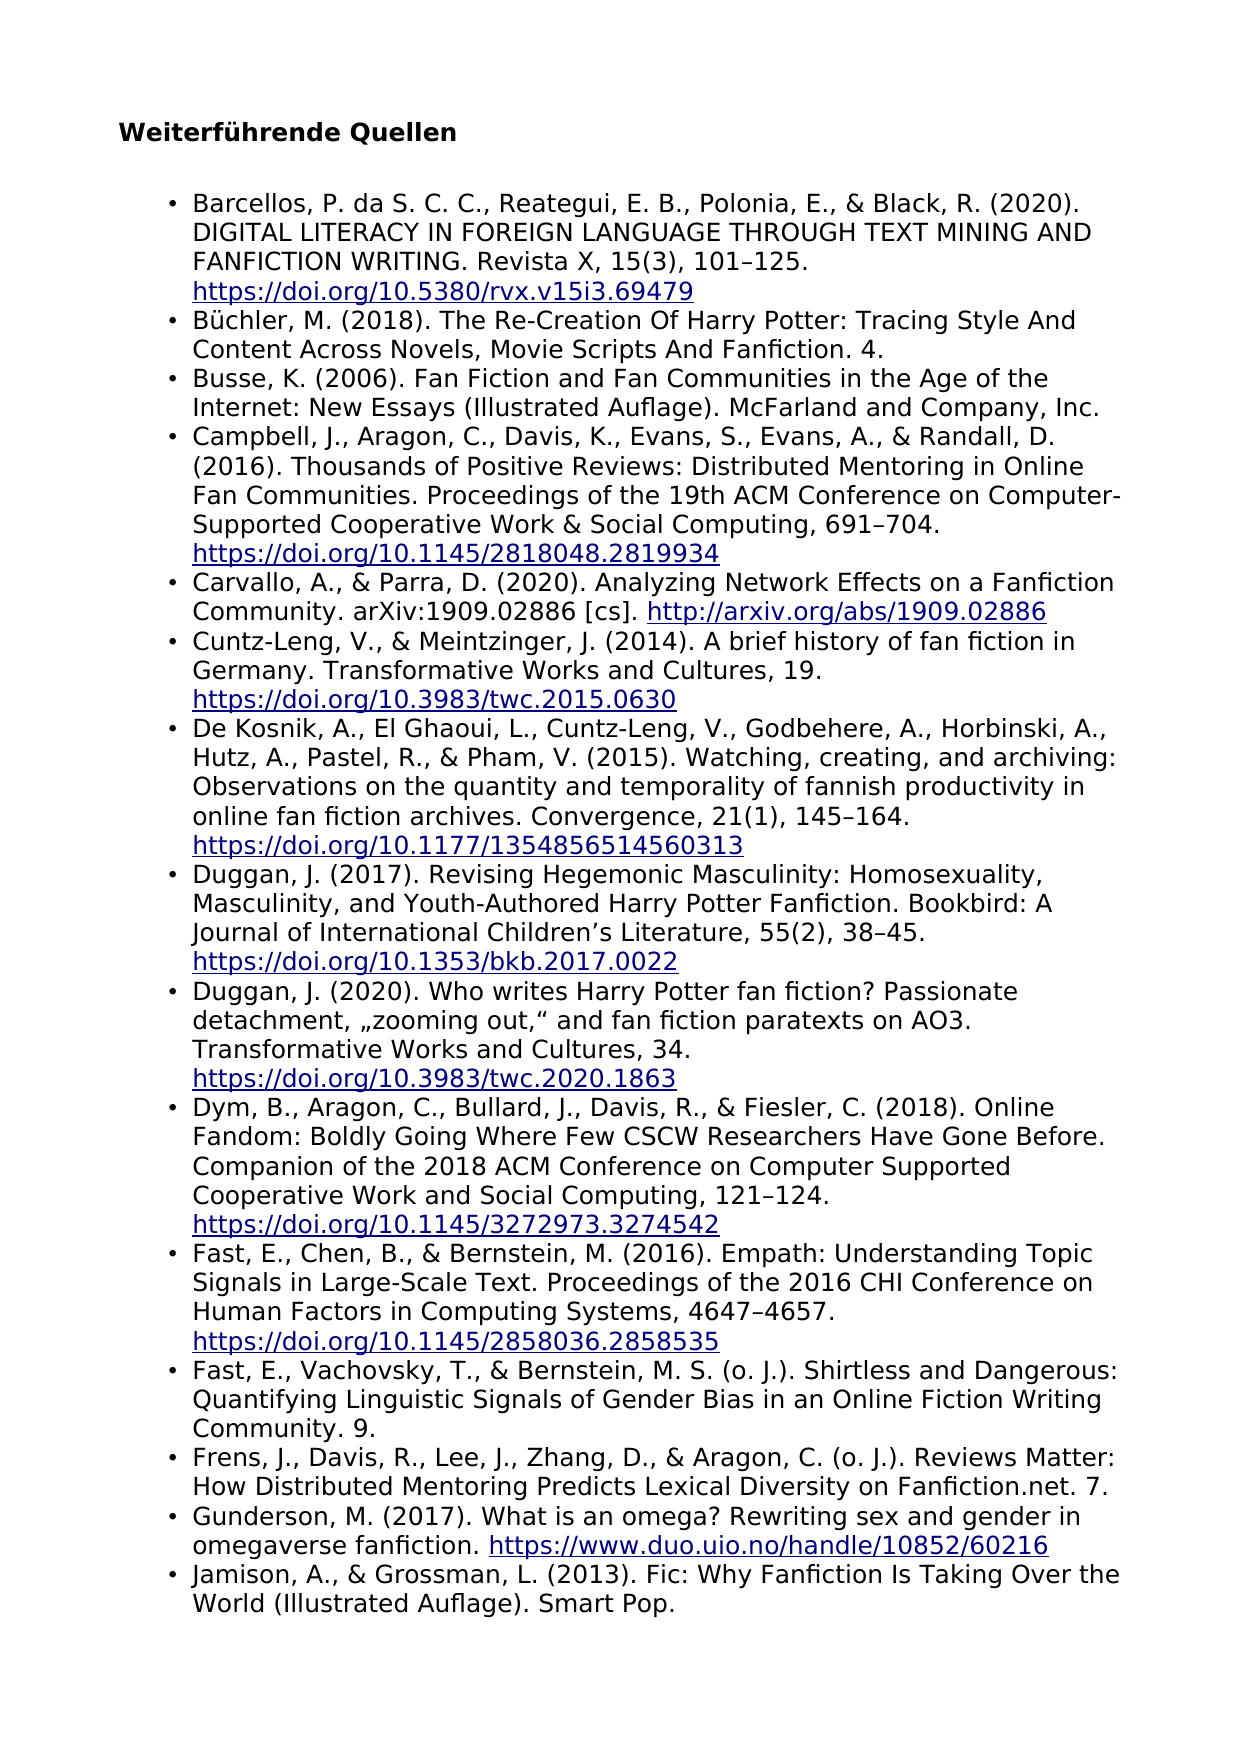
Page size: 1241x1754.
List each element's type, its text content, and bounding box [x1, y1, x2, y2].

list Jamison, A., & Grossman, L. (2013). Fic: Why Fanfiction Is Taking Over the World (Illustrated Auflage). Smart Pop. [177, 1560, 1122, 1618]
list Fast, E., Chen, B., & Bernstein, M. (2016). Empath: Understanding Topic Signals in Large-Scale Text. Proceedings of the 2016 CHI Conference on Human Factors in Computing Systems, 4647–4657. https://doi.org/10.1145/2858036.2858535 [177, 1239, 1122, 1356]
list Carvallo, A., & Parra, D. (2020). Analyzing Network Effects on a Fanfiction Community. arXiv:1909.02886 [cs]. http://arxiv.org/abs/1909.02886 [177, 568, 1122, 627]
list Gunderson, M. (2017). What is an omega? Rewriting sex and gender in omegaverse fanfiction. https://www.duo.uio.no/handle/10852/60216 [177, 1502, 1122, 1560]
list Campbell, J., Aragon, C., Davis, K., Evans, S., Evans, A., & Randall, D. (2016). Thousands of Positive Reviews: Distributed Mentoring in Online Fan Communities. Proceedings of the 19th ACM Conference on Computer-Supported Cooperative Work & Social Computing, 691–704. https://doi.org/10.1145/2818048.2819934 [177, 423, 1122, 568]
subtitle Weiterführende Quellen [118, 118, 1122, 147]
list Duggan, J. (2017). Revising Hegemonic Masculinity: Homosexuality, Masculinity, and Youth-Authored Harry Potter Fanfiction. Bookbird: A Journal of International Children’s Literature, 55(2), 38–45. https://doi.org/10.1353/bkb.2017.0022 [177, 860, 1122, 977]
list Dym, B., Aragon, C., Bullard, J., Davis, R., & Fiesler, C. (2018). Online Fandom: Boldly Going Where Few CSCW Researchers Have Gone Before. Companion of the 2018 ACM Conference on Computer Supported Cooperative Work and Social Computing, 121–124. https://doi.org/10.1145/3272973.3274542 [177, 1093, 1122, 1239]
list Cuntz-Leng, V., & Meintzinger, J. (2014). A brief history of fan fiction in Germany. Transformative Works and Cultures, 19. https://doi.org/10.3983/twc.2015.0630 [177, 627, 1122, 714]
list Barcellos, P. da S. C. C., Reategui, E. B., Polonia, E., & Black, R. (2020). DIGITAL LITERACY IN FOREIGN LANGUAGE THROUGH TEXT MINING AND FANFICTION WRITING. Revista X, 15(3), 101–125. https://doi.org/10.5380/rvx.v15i3.69479 [177, 189, 1122, 306]
list Frens, J., Davis, R., Lee, J., Zhang, D., & Aragon, C. (o. J.). Reviews Matter: How Distributed Mentoring Predicts Lexical Diversity on Fanfiction.net. 7. [177, 1443, 1122, 1502]
list De Kosnik, A., El Ghaoui, L., Cuntz-Leng, V., Godbehere, A., Horbinski, A., Hutz, A., Pastel, R., & Pham, V. (2015). Watching, creating, and archiving: Observations on the quantity and temporality of fannish productivity in online fan fiction archives. Convergence, 21(1), 145–164. https://doi.org/10.1177/1354856514560313 [177, 714, 1122, 860]
list Duggan, J. (2020). Who writes Harry Potter fan fiction? Passionate detachment, „zooming out,“ and fan fiction paratexts on AO3. Transformative Works and Cultures, 34. https://doi.org/10.3983/twc.2020.1863 [177, 977, 1122, 1093]
list Büchler, M. (2018). The Re-Creation Of Harry Potter: Tracing Style And Content Across Novels, Movie Scripts And Fanfiction. 4. [177, 306, 1122, 364]
list Busse, K. (2006). Fan Fiction and Fan Communities in the Age of the Internet: New Essays (Illustrated Auflage). McFarland and Company, Inc. [177, 364, 1122, 423]
list Fast, E., Vachovsky, T., & Bernstein, M. S. (o. J.). Shirtless and Dangerous: Quantifying Linguistic Signals of Gender Bias in an Online Fiction Writing Community. 9. [177, 1356, 1122, 1443]
